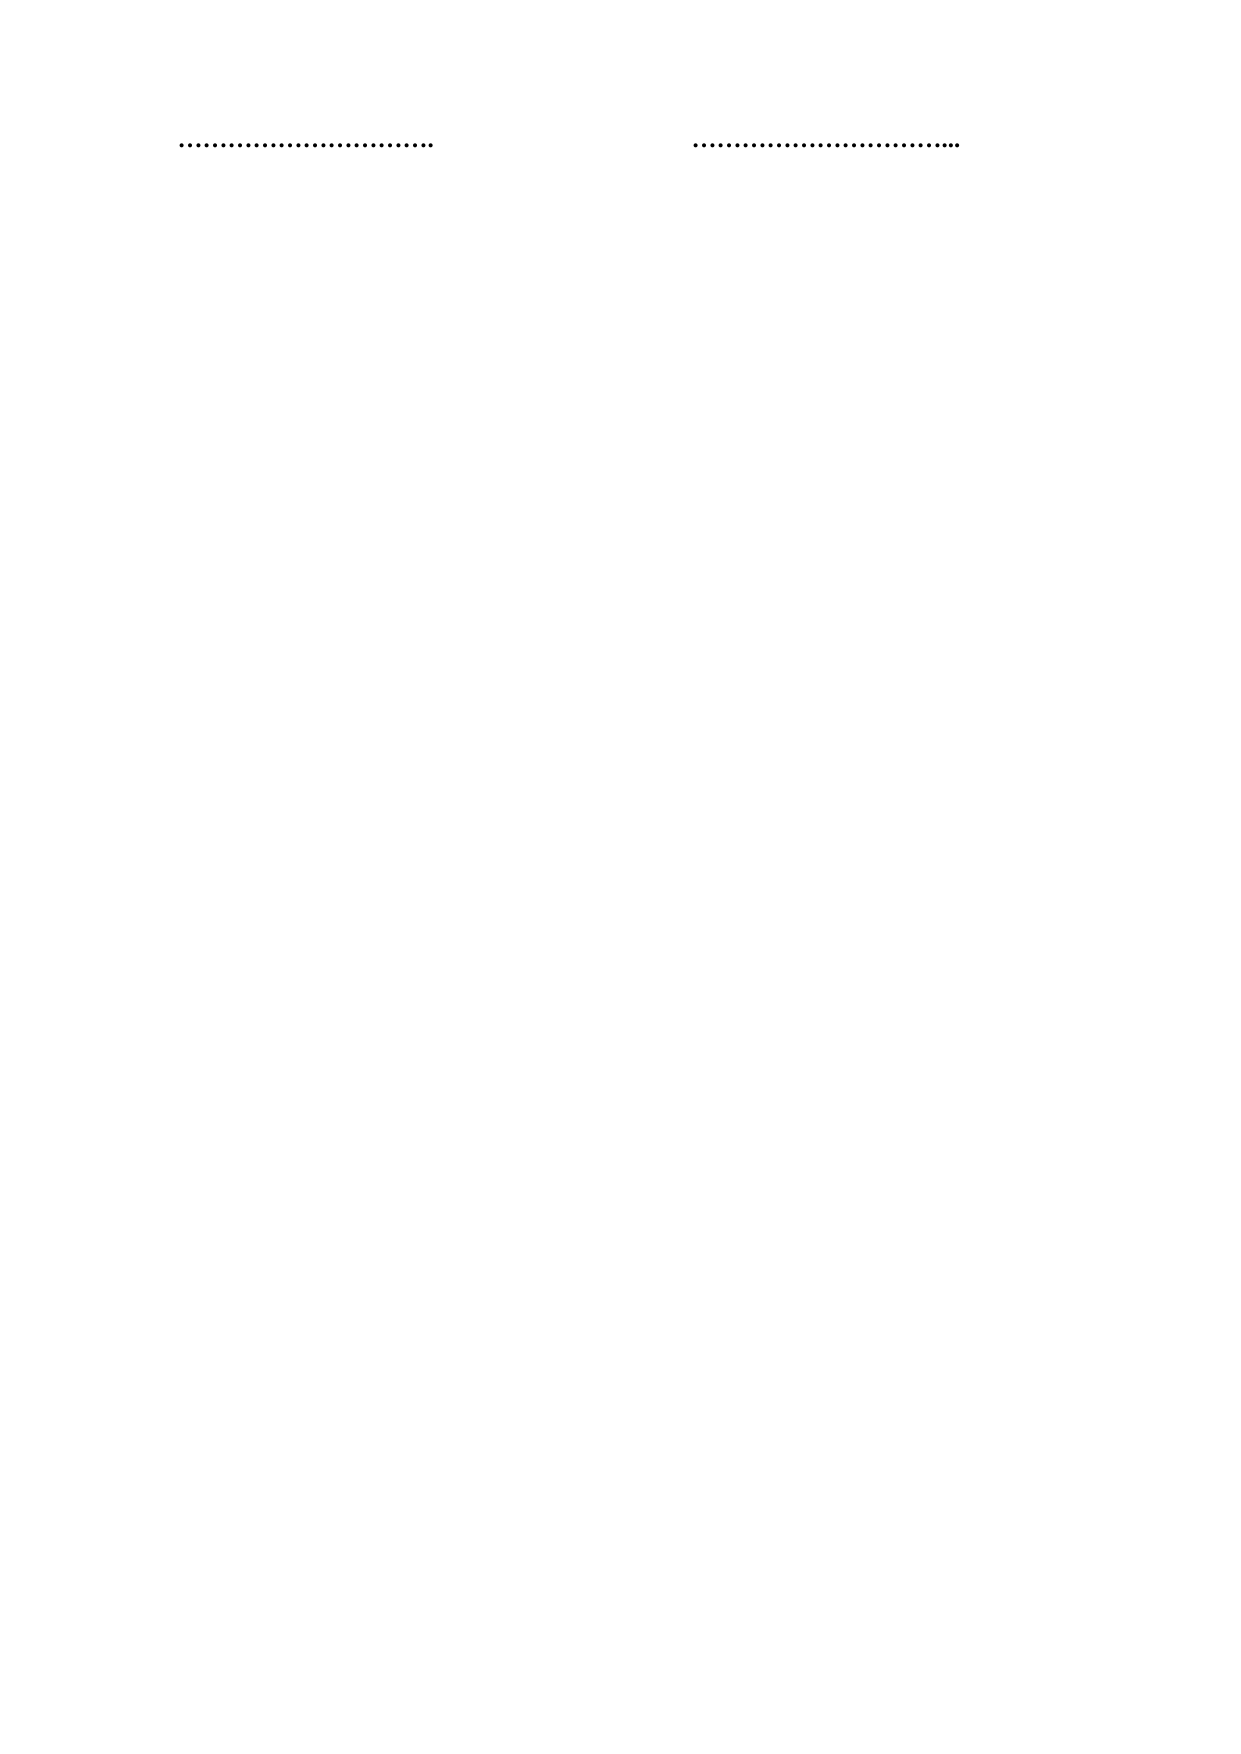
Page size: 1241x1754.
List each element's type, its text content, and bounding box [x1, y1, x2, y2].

text …………………………. …………………………... [177, 124, 1122, 153]
